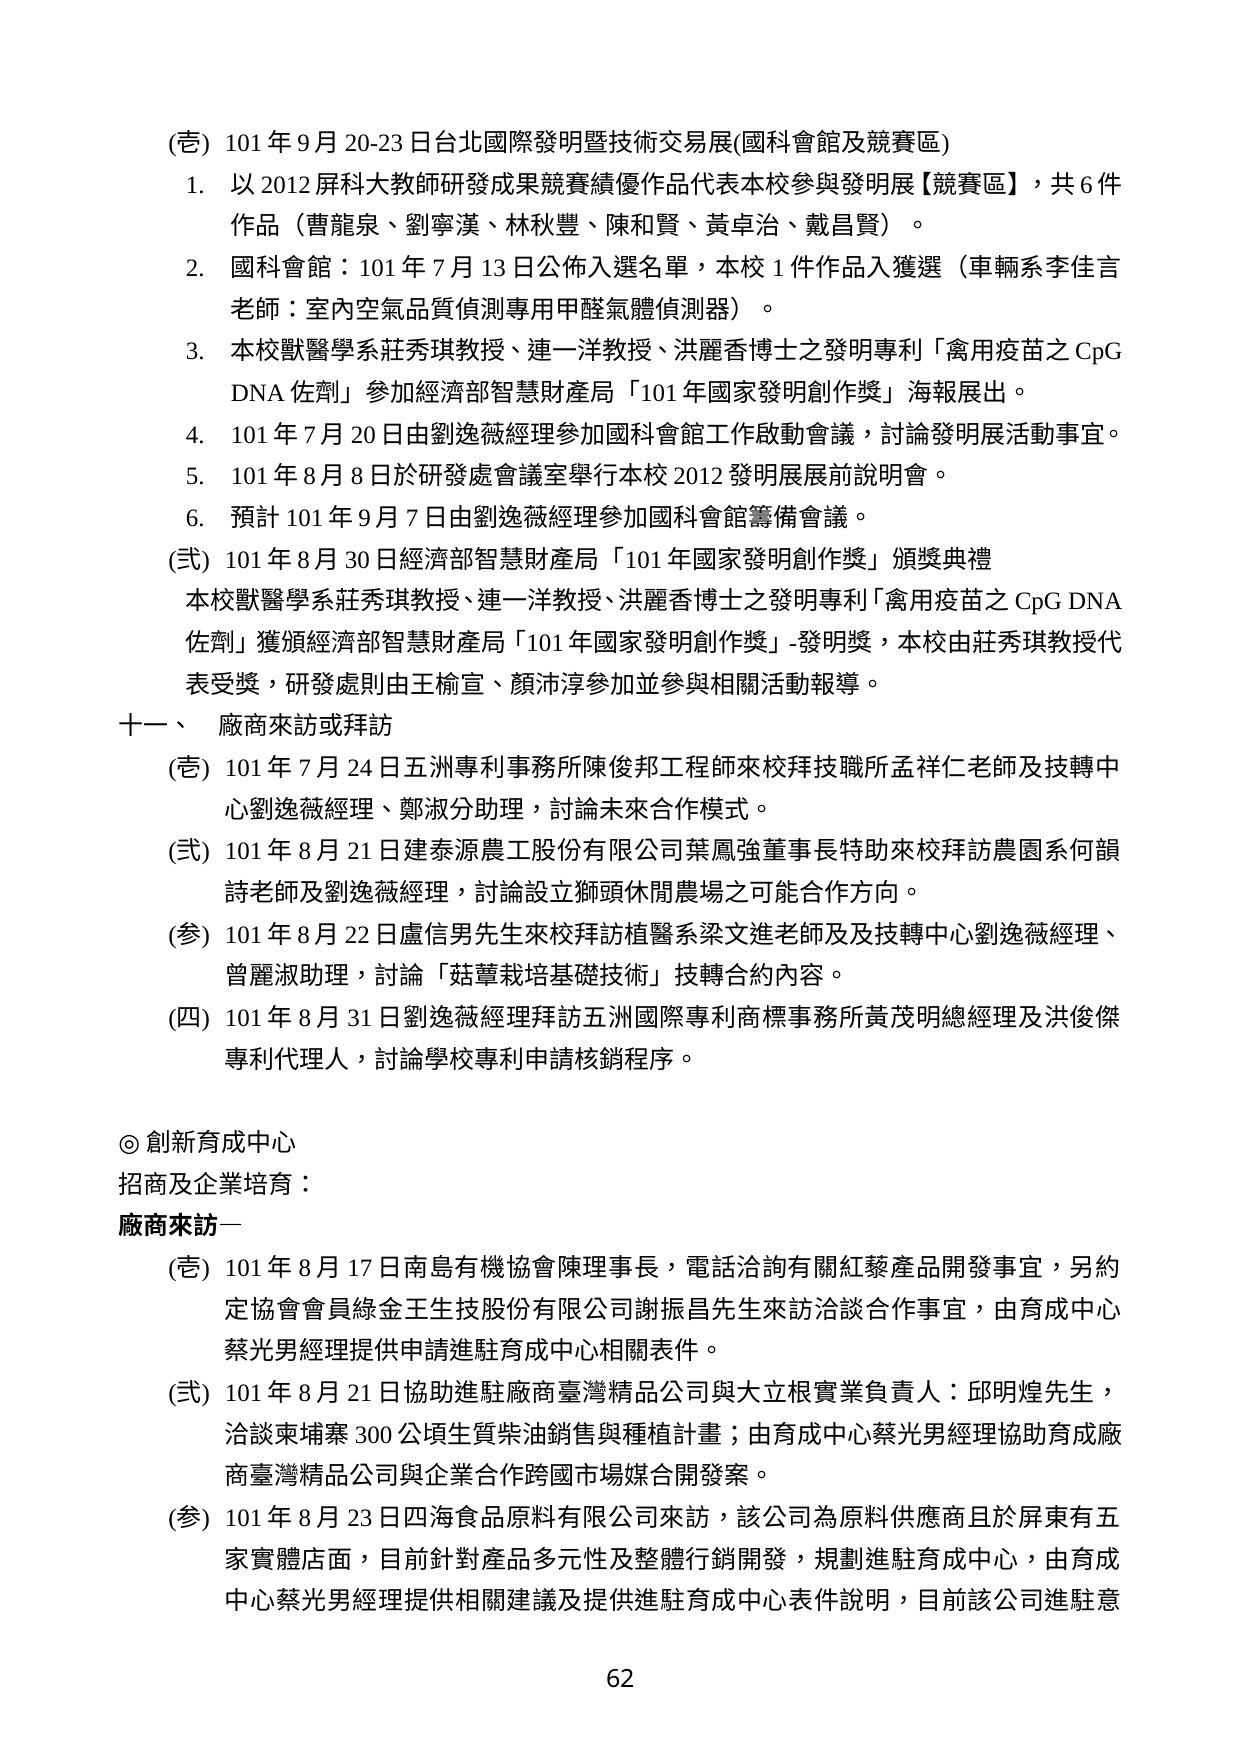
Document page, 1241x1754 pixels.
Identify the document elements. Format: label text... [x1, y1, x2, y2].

text ◎ 創新育成中心 [118, 1118, 1127, 1160]
list 101年8月23日四海食品原料有限公司來訪，該公司為原料供應商且於屏東有五家實體店面，目前針對產品多元性及整體行銷開發，規劃進駐育成中心，由育成中心蔡光男經理提供相關建議及提供進駐育成中心表件說明，目前該公司進駐意 [168, 1493, 1122, 1618]
list 101年8月22日盧信男先生來校拜訪植醫系梁文進老師及及技轉中心劉逸薇經理、曾麗淑助理，討論「菇蕈栽培基礎技術」技轉合約內容。 [168, 910, 1122, 993]
list 101年8月31日劉逸薇經理拜訪五洲國際專利商標事務所黃茂明總經理及洪俊傑專利代理人，討論學校專利申請核銷程序。 [168, 993, 1122, 1076]
list 國科會館：101年7月13日公佈入選名單，本校1件作品入獲選（車輛系李佳言老師：室內空氣品質偵測專用甲醛氣體偵測器）。 [186, 243, 1122, 326]
list 101年9月20-23日台北國際發明暨技術交易展(國科會館及競賽區) [168, 118, 1122, 160]
list 101年8月8日於研發處會議室舉行本校2012發明展展前說明會。 [186, 451, 1122, 493]
text 招商及企業培育： [118, 1160, 1122, 1201]
list 101年8月17日南島有機協會陳理事長，電話洽詢有關紅藜產品開發事宜，另約定協會會員綠金王生技股份有限公司謝振昌先生來訪洽談合作事宜，由育成中心蔡光男經理提供申請進駐育成中心相關表件。 [168, 1243, 1122, 1368]
list 101年7月20日由劉逸薇經理參加國科會館工作啟動會議，討論發明展活動事宜。 [186, 410, 1122, 451]
text 廠商來訪— [118, 1201, 1122, 1243]
list 101年8月21日建泰源農工股份有限公司葉鳳強董事長特助來校拜訪農園系何韻詩老師及劉逸薇經理，討論設立獅頭休閒農場之可能合作方向。 [168, 826, 1122, 910]
list 101年8月30日經濟部智慧財產局「101年國家發明創作獎」頒獎典禮 [168, 535, 1122, 576]
list 本校獸醫學系莊秀琪教授、連一洋教授、洪麗香博士之發明專利「禽用疫苗之CpG DNA 佐劑」參加經濟部智慧財產局「101年國家發明創作獎」海報展出。 [186, 326, 1122, 410]
list 101年8月21日協助進駐廠商臺灣精品公司與大立根實業負責人：邱明煌先生，洽談柬埔寨300公頃生質柴油銷售與種植計畫；由育成中心蔡光男經理協助育成廠商臺灣精品公司與企業合作跨國市場媒合開發案。 [168, 1368, 1122, 1493]
list 廠商來訪或拜訪 [118, 701, 1122, 743]
list 預計101年9月7日由劉逸薇經理參加國科會館籌備會議。 [186, 493, 1122, 535]
list 以2012屏科大教師研發成果競賽績優作品代表本校參與發明展【競賽區】，共6件作品（曹龍泉、劉寧漢、林秋豐、陳和賢、黃卓治、戴昌賢）。 [186, 160, 1122, 243]
list 101年7月24日五洲專利事務所陳俊邦工程師來校拜技職所孟祥仁老師及技轉中心劉逸薇經理、鄭淑分助理，討論未來合作模式。 [168, 743, 1122, 826]
text 本校獸醫學系莊秀琪教授、連一洋教授、洪麗香博士之發明專利「禽用疫苗之CpG DNA 佐劑」獲頒經濟部智慧財產局「101年國家發明創作獎」-發明獎，本校由莊秀琪教授代表受獎，研發處則由王榆宣、顏沛淳參加並參與相關活動報導。 [186, 576, 1122, 701]
